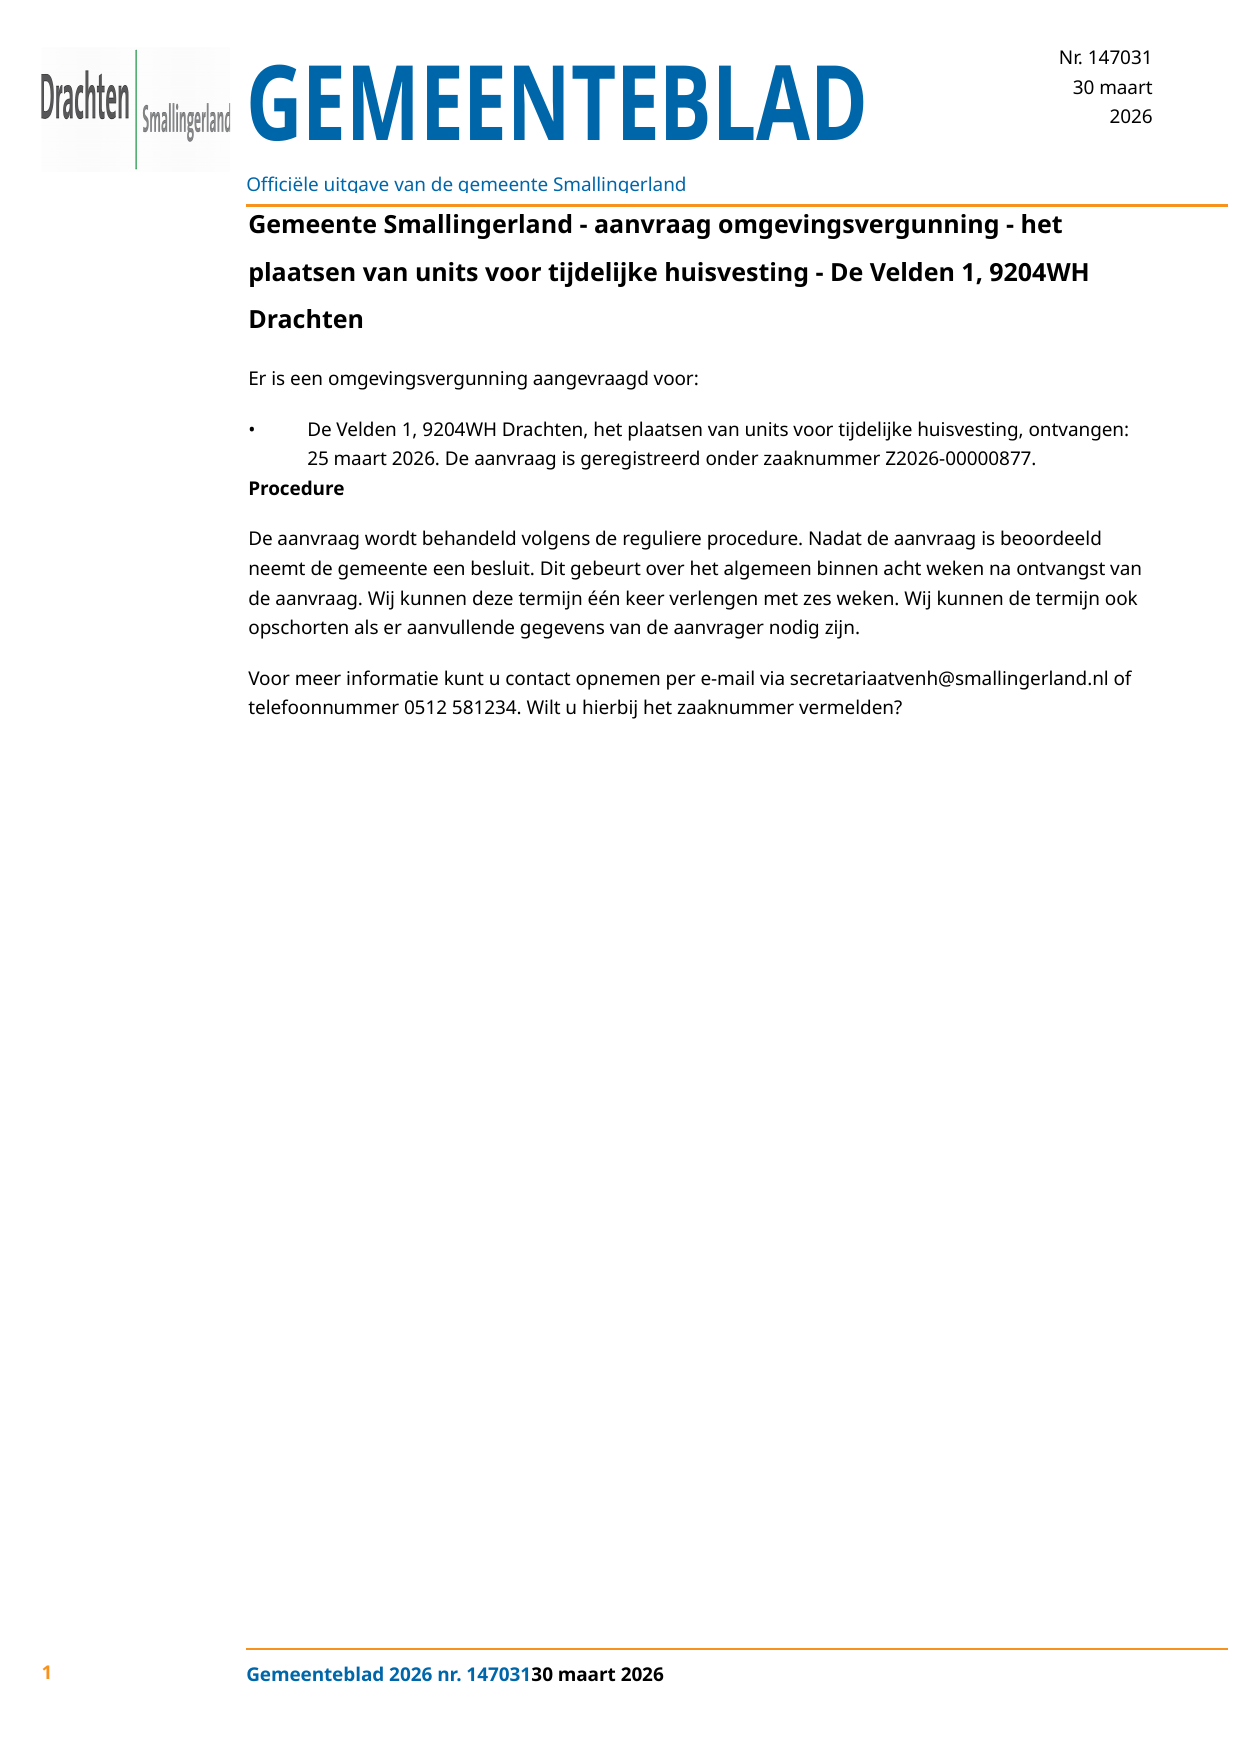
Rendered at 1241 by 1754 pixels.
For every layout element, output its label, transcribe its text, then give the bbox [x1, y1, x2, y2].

text De aanvraag wordt behandeld volgens de reguliere procedure. Nadat de aanvraag is beoordeeld neemt de gemeente een besluit. Dit gebeurt over het algemeen binnen acht weken na ontvangst van de aanvraag. Wij kunnen deze termijn één keer verlengen met zes weken. Wij kunnen de termijn ook opschorten als er aanvullende gegevens van de aanvrager nodig zijn. [248, 526, 1152, 640]
list De Velden 1, 9204WH Drachten, het plaatsen van units voor tijdelijke huisvesting, ontvangen: 25 maart 2026. De aanvraag is geregistreerd onder zaaknummer Z2026-00000877. [248, 416, 1152, 471]
picture [41, 47, 231, 172]
text Procedure [248, 475, 1152, 501]
text Voor meer informatie kunt u contact opnemen per e-mail via secretariaatvenh@smallingerland.nl of telefoonnummer 0512 581234. Wilt u hierbij het zaaknummer vermelden? [248, 665, 1152, 720]
text Er is een omgevingsvergunning aangevraagd voor: [248, 366, 1152, 391]
text Gemeente Smallingerland - aanvraag omgevingsvergunning - het plaatsen van units voor tijdelijke huisvesting - De Velden 1, 9204WH Drachten [248, 207, 1152, 336]
